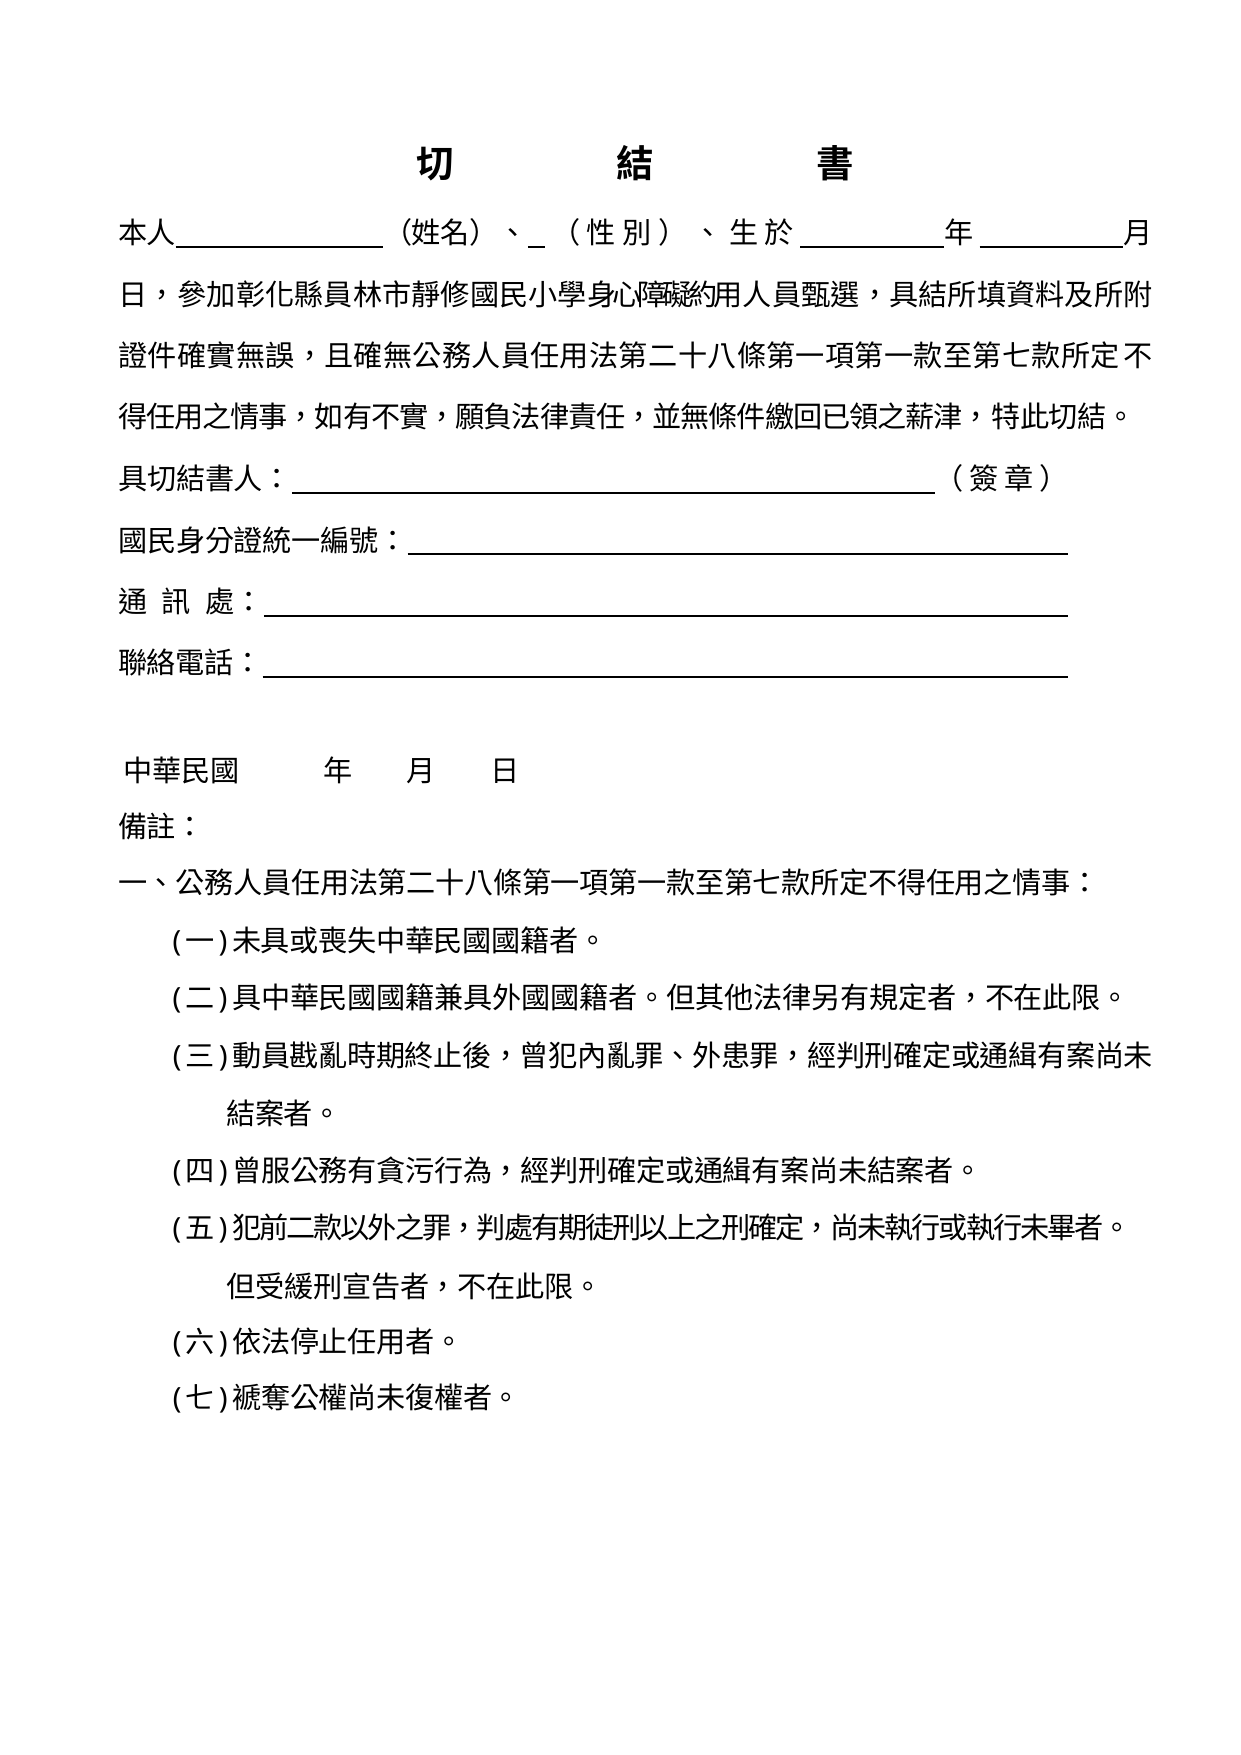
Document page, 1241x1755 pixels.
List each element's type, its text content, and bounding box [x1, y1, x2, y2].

text (五)犯前二款以外之罪，判處有期徒刑以上之刑確定，尚未執行或執行未畢者。但受緩刑宣告者，不在此限。 [168, 1204, 1160, 1306]
text 中華民國 年 月 日 [123, 747, 1172, 790]
text (一)未具或喪失中華民國國籍者。 [168, 917, 1172, 959]
text 結案者。 [226, 1091, 1172, 1133]
text (七)褫奪公權尚未復權者。 [168, 1375, 1172, 1417]
text (六)依法停止任用者。 [168, 1323, 1172, 1360]
subtitle 切 結 書 [106, 127, 1164, 190]
text 備註： [118, 803, 1172, 845]
text (四)曾服公務有貪污行為，經判刑確定或通緝有案尚未結案者。 [168, 1148, 1172, 1190]
text 具切結書人： （簽章）國民身分證統一編號： 通 訊 處： 聯絡電話： [118, 456, 1069, 682]
text 本人 （姓名）、 （性別）、生於 年 月 日，參加彰化縣員林市靜修國民小學身心障礙約用人員甄選，具結所填資料及所附證件確實無誤，且確無公務人員任用法第二十八條第一項第一款至第七款所定不得任用之情事，如有不實，願負法律責任，並無條件繳回已領之薪津，特此切結。 [118, 210, 1153, 436]
text 一、公務人員任用法第二十八條第一項第一款至第七款所定不得任用之情事： [118, 860, 1172, 902]
text (二)具中華民國國籍兼具外國國籍者。但其他法律另有規定者，不在此限。 (三)動員戡亂時期終止後，曾犯內亂罪、外患罪，經判刑確定或通緝有案尚未 [168, 974, 1152, 1075]
